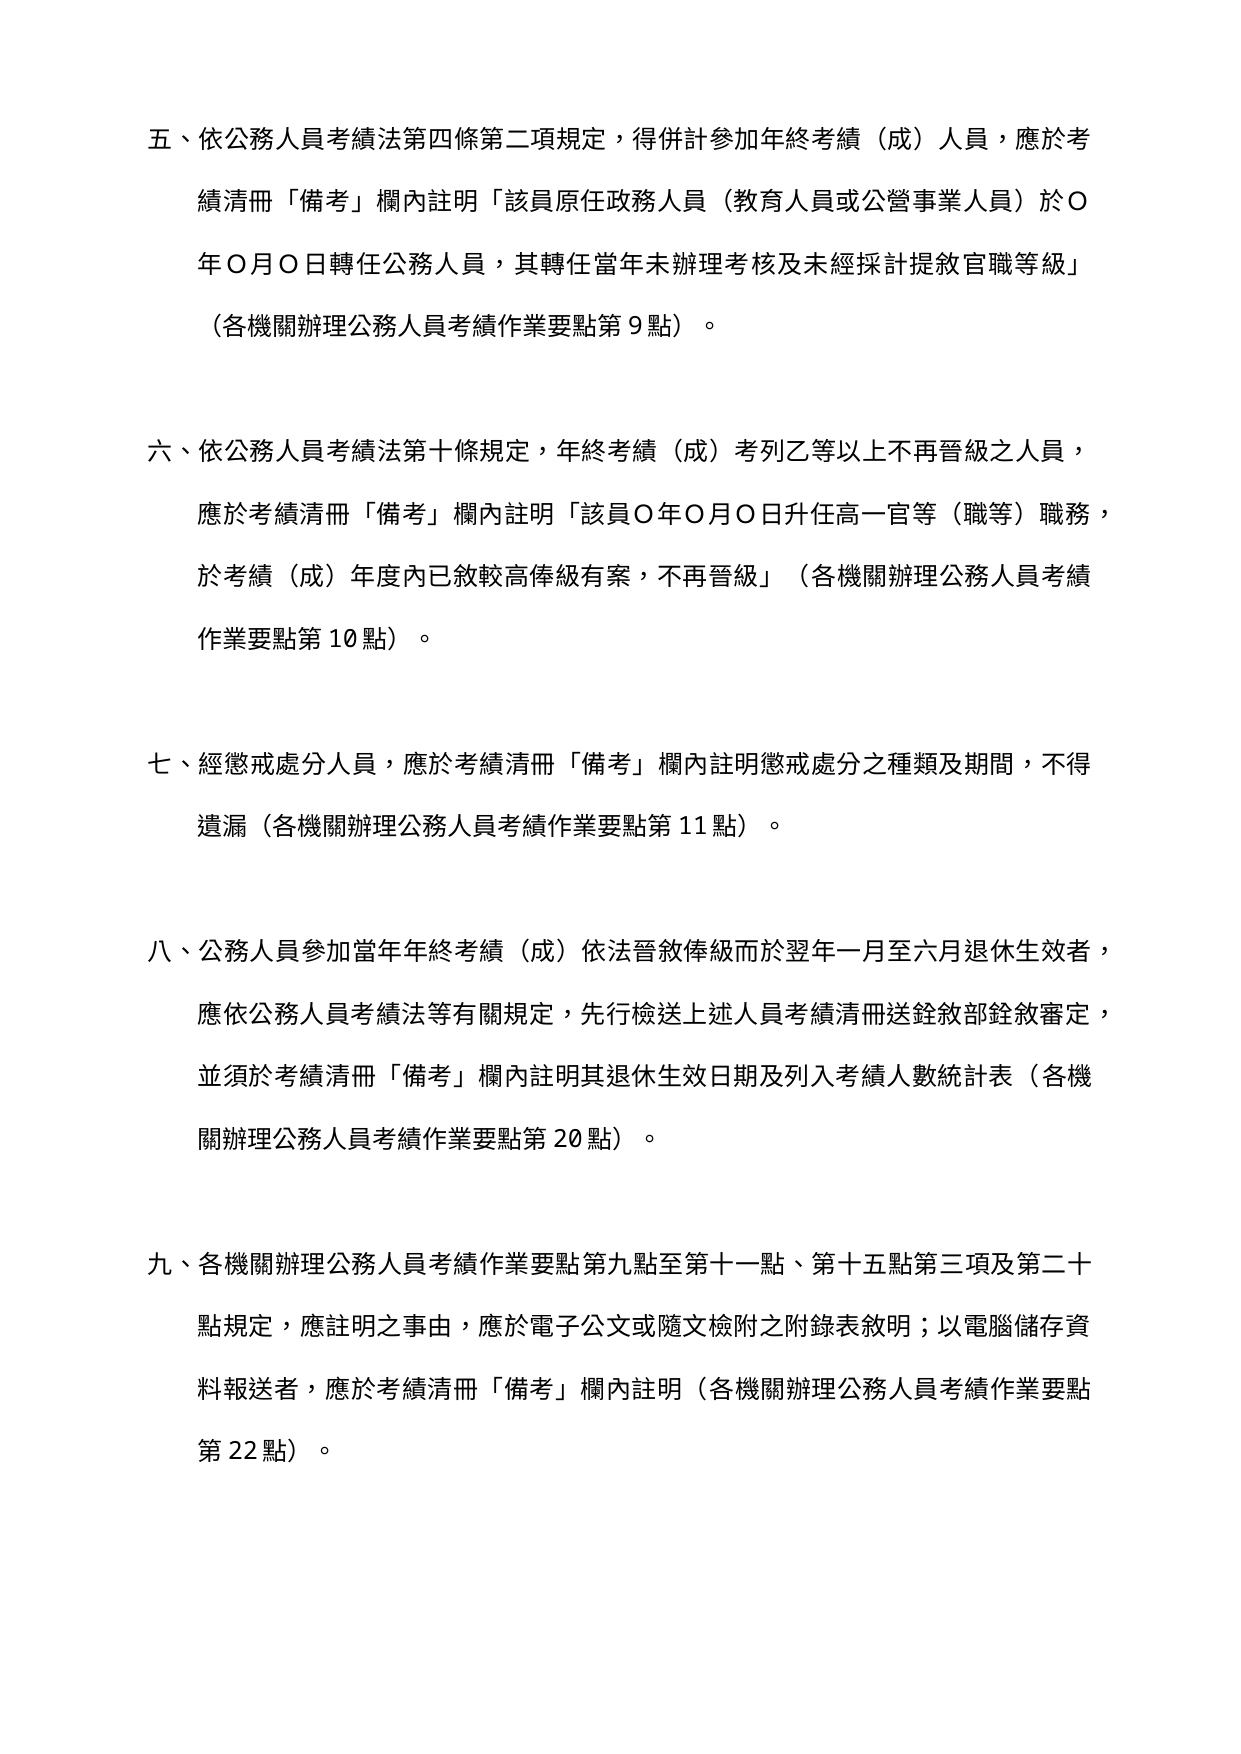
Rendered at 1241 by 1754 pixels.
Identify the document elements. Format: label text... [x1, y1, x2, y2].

text 六、依公務人員考績法第十條規定，年終考績（成）考列乙等以上不再晉級之人員，應於考績清冊「備考」欄內註明「該員Ｏ年Ｏ月Ｏ日升任高一官等（職等）職務，於考績（成）年度內已敘較高俸級有案，不再晉級」（各機關辦理公務人員考績作業要點第10點）。 [148, 408, 1092, 658]
text 七、經懲戒處分人員，應於考績清冊「備考」欄內註明懲戒處分之種類及期間，不得遺漏（各機關辦理公務人員考績作業要點第11點）。 [148, 721, 1092, 846]
text 八、公務人員參加當年年終考績（成）依法晉敘俸級而於翌年一月至六月退休生效者，應依公務人員考績法等有關規定，先行檢送上述人員考績清冊送銓敘部銓敘審定，並須於考績清冊「備考」欄內註明其退休生效日期及列入考績人數統計表（各機關辦理公務人員考績作業要點第20點）。 [148, 908, 1092, 1158]
text 五、依公務人員考績法第四條第二項規定，得併計參加年終考績（成）人員，應於考績清冊「備考」欄內註明「該員原任政務人員（教育人員或公營事業人員）於Ｏ年Ｏ月Ｏ日轉任公務人員，其轉任當年未辦理考核及未經採計提敘官職等級」（各機關辦理公務人員考績作業要點第9點）。 [148, 96, 1092, 346]
text 九、各機關辦理公務人員考績作業要點第九點至第十一點、第十五點第三項及第二十點規定，應註明之事由，應於電子公文或隨文檢附之附錄表敘明；以電腦儲存資料報送者，應於考績清冊「備考」欄內註明（各機關辦理公務人員考績作業要點第22點）。 [148, 1221, 1092, 1471]
